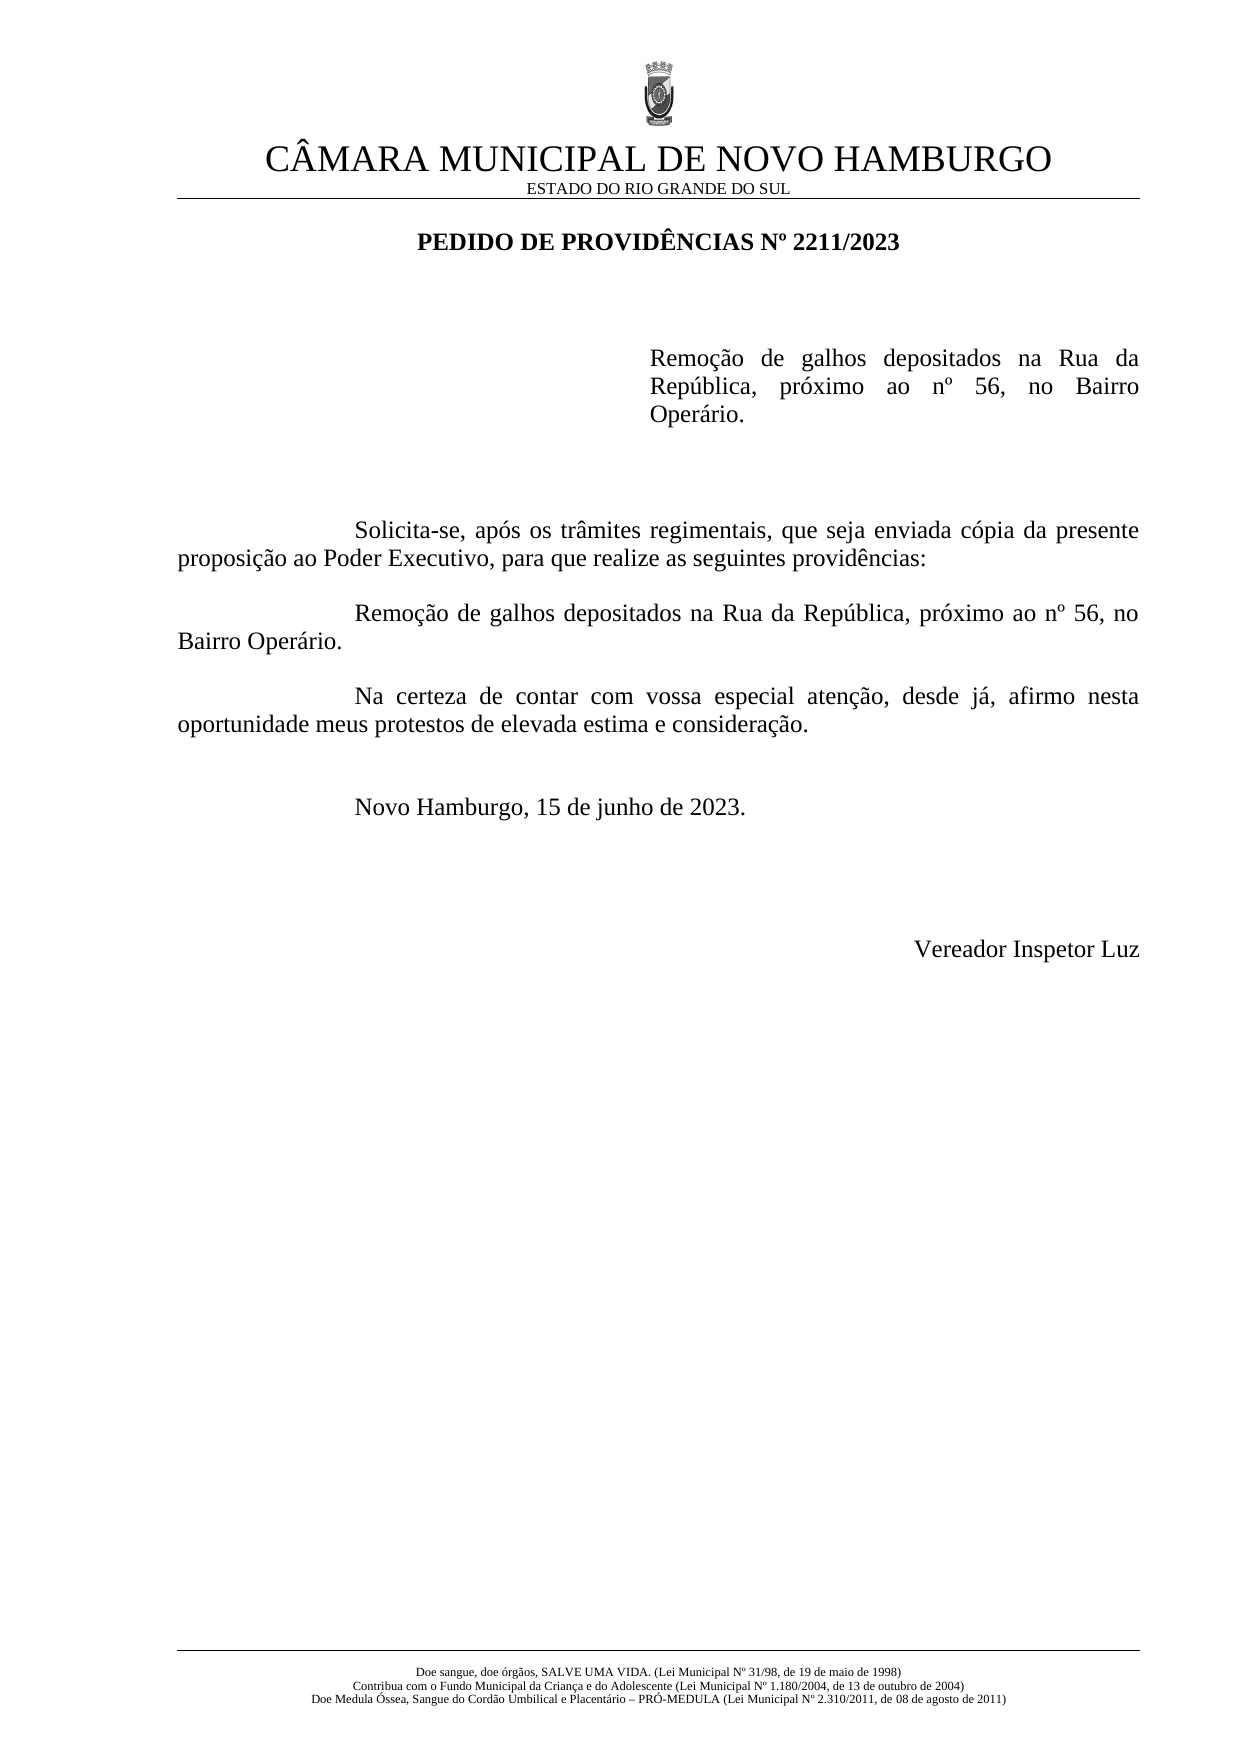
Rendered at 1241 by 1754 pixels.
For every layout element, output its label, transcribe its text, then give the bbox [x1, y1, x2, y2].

text Solicita-se, após os trâmites regimentais, que seja enviada cópia da presente proposição ao Poder Executivo, para que realize as seguintes providências: [177, 516, 1140, 572]
text Na certeza de contar com vossa especial atenção, desde já, afirmo nesta oportunidade meus protestos de elevada estima e consideração. [177, 682, 1140, 738]
text Remoção de galhos depositados na Rua da República, próximo ao nº 56, no Bairro Operário. [649, 344, 1140, 428]
text Vereador Inspetor Luz [177, 935, 1140, 963]
text Novo Hamburgo, 15 de junho de 2023. [177, 793, 1140, 821]
text Remoção de galhos depositados na Rua da República, próximo ao nº 56, no Bairro Operário. [177, 599, 1140, 655]
text PEDIDO DE PROVIDÊNCIAS Nº 2211/2023 [177, 228, 1140, 256]
